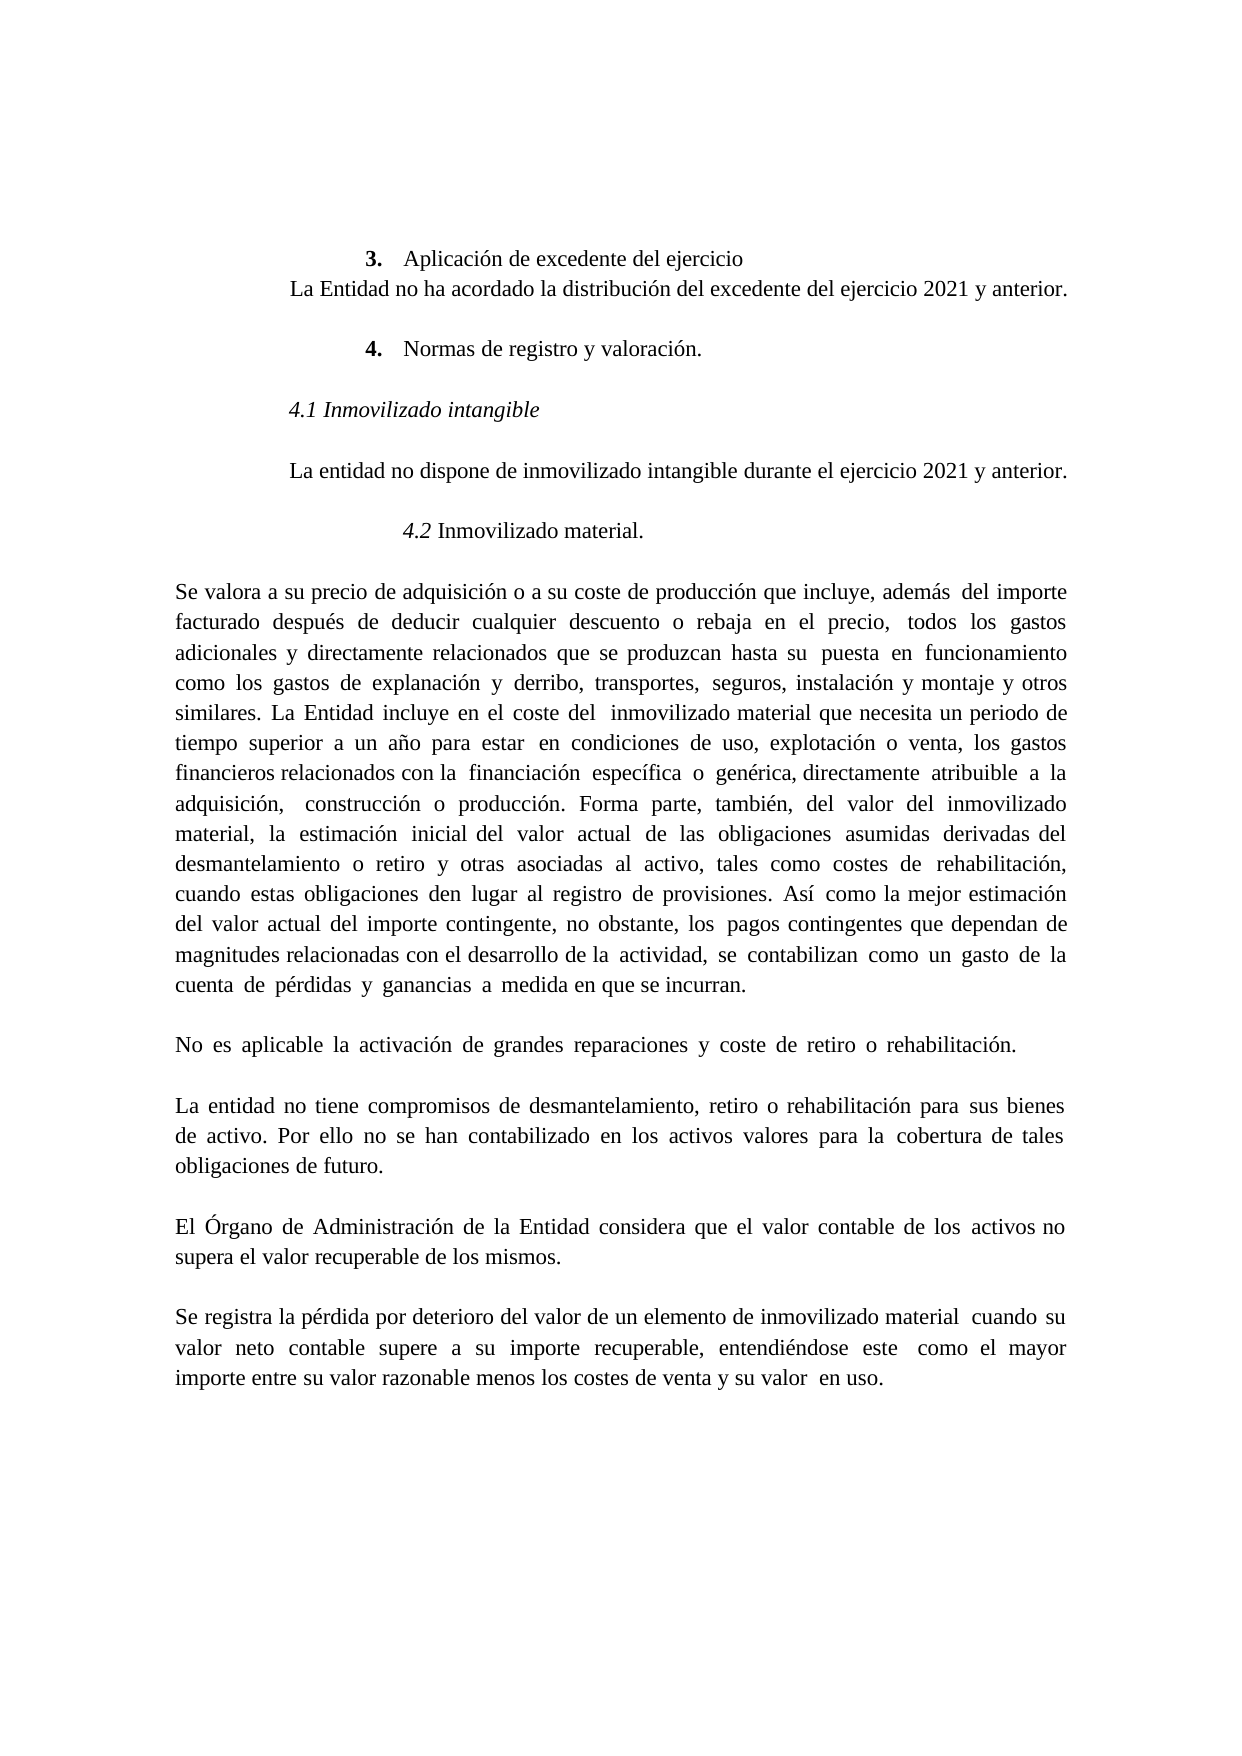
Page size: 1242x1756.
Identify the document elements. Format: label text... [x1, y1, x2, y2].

list Aplicación de excedente del ejercicio [365, 244, 1079, 271]
text Se valora a su precio de adquisición o a su coste de producción que incluye, además del importe facturado después de deducir cualquier descuento o rebaja en el precio, todos los gastos adicionales y directamente relacionados que se produzcan hasta su puesta en funcionamiento como los gastos de explanación y derribo, transportes, seguros, instalación y montaje y otros similares. La Entidad incluye en el coste del inmovilizado material que necesita un periodo de tiempo superior a un año para estar en condiciones de uso, explotación o venta, los gastos financieros relacionados con la financiación específica o genérica, directamente atribuible a la adquisición, construcción o producción. Forma parte, también, del valor del inmovilizado material, la estimación inicial del valor actual de las obligaciones asumidas derivadas del desmantelamiento o retiro y otras asociadas al activo, tales como costes de rehabilitación, cuando estas obligaciones den lugar al registro de provisiones. Así como la mejor estimación del valor actual del importe contingente, no obstante, los pagos contingentes que dependan de magnitudes relacionadas con el desarrollo de la actividad, se contabilizan como un gasto de la cuenta de pérdidas y ganancias a medida en que se incurran. [175, 578, 1067, 997]
text No es aplicable la activación de grandes reparaciones y coste de retiro o rehabilitación. [175, 1031, 1065, 1058]
text La entidad no tiene compromisos de desmantelamiento, retiro o rehabilitación para sus bienes de activo. Por ello no se han contabilizado en los activos valores para la cobertura de tales obligaciones de futuro. [175, 1092, 1065, 1179]
text El Órgano de Administración de la Entidad considera que el valor contable de los activos no supera el valor recuperable de los mismos. [175, 1213, 1066, 1269]
list Inmovilizado material. [403, 517, 1079, 543]
text La entidad no dispone de inmovilizado intangible durante el ejercicio 2021 y anterior. [289, 457, 1079, 483]
text La Entidad no ha acordado la distribución del excedente del ejercicio 2021 y anterior. [289, 275, 1079, 301]
text Se registra la pérdida por deterioro del valor de un elemento de inmovilizado material cuando su valor neto contable supere a su importe recuperable, entendiéndose este como el mayor importe entre su valor razonable menos los costes de venta y su valor en uso. [175, 1303, 1067, 1390]
list Normas de registro y valoración. [365, 335, 1079, 361]
list Inmovilizado intangible [288, 396, 1079, 422]
